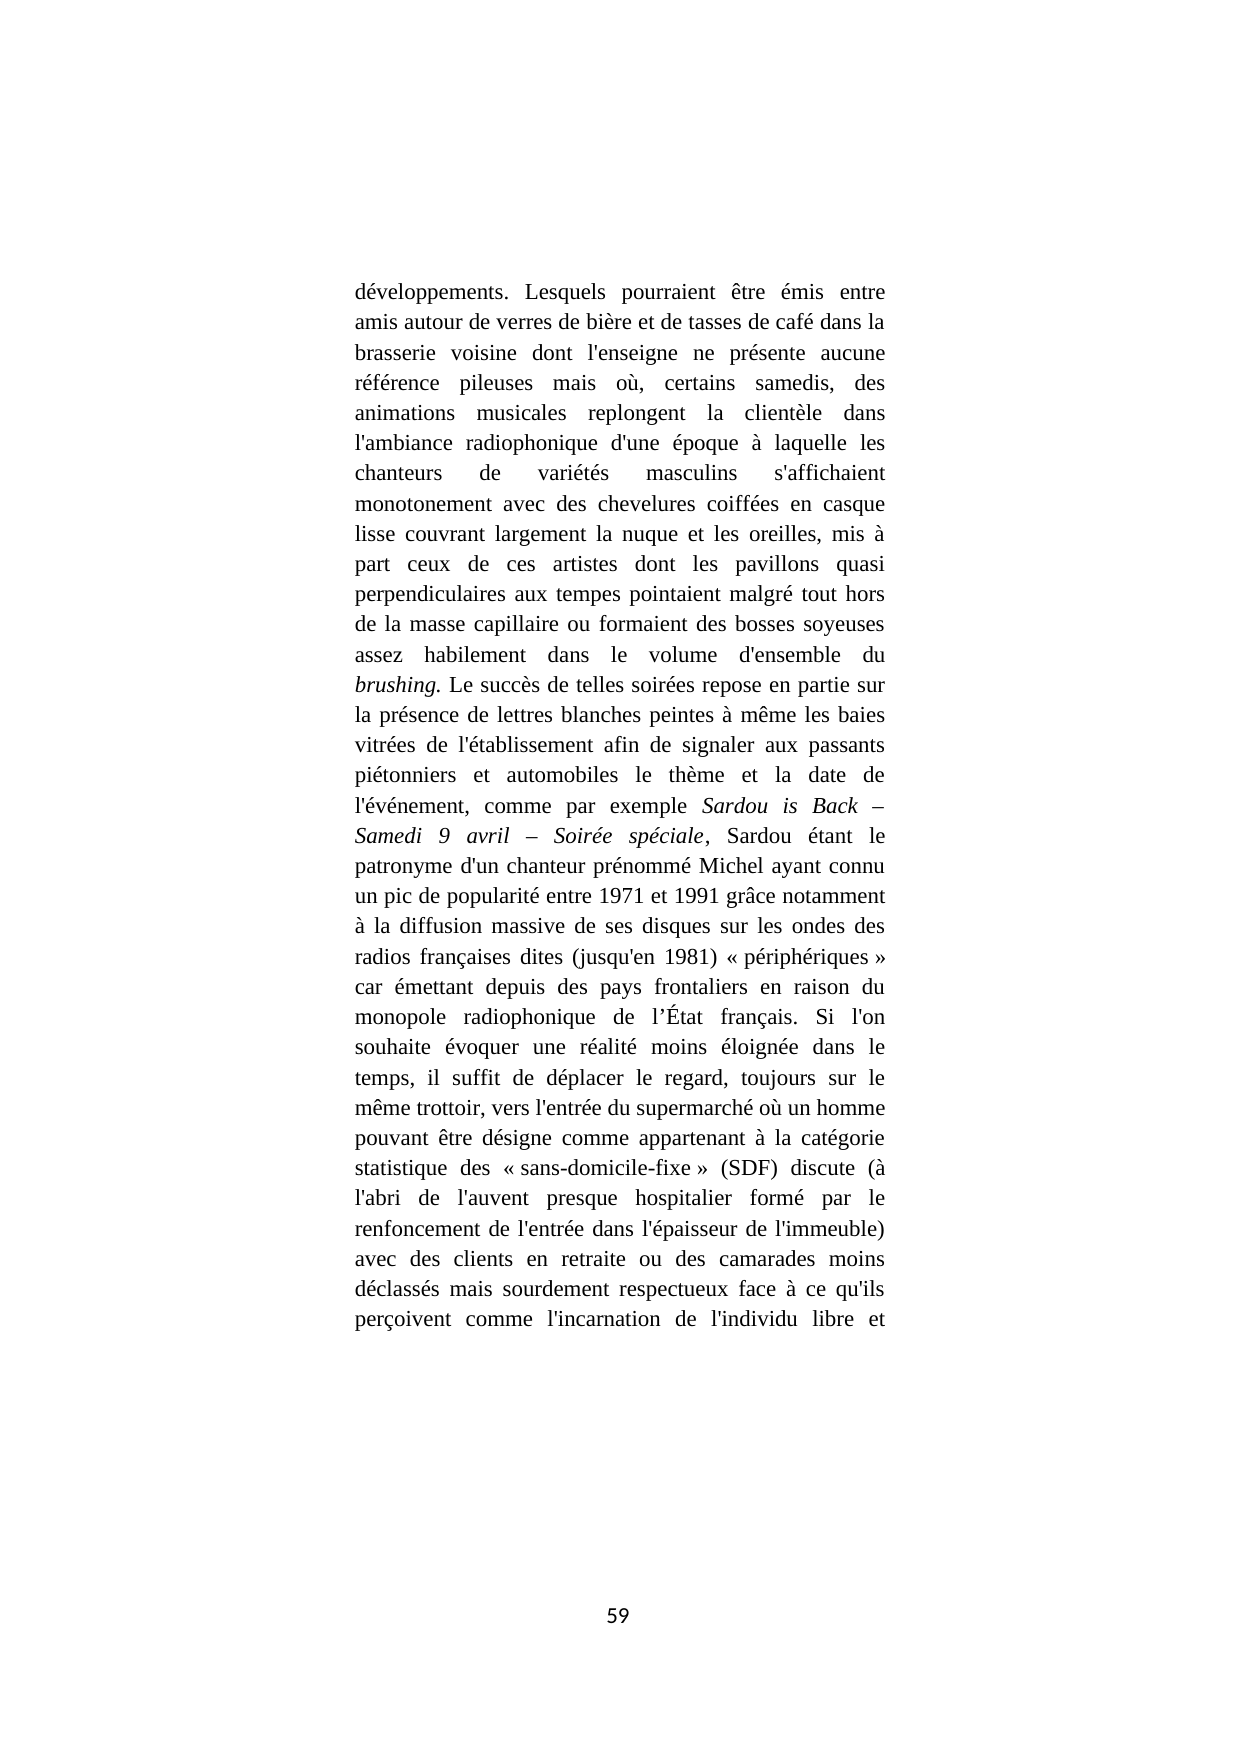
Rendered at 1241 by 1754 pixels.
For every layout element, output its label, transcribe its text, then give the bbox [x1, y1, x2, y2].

text développements. Lesquels pourraient être émis entre amis autour de verres de bière et de tasses de café dans la brasserie voisine dont l'enseigne ne présente aucune référence pileuses mais où, certains samedis, des animations musicales replongent la clientèle dans l'ambiance radiophonique d'une époque à laquelle les chanteurs de variétés masculins s'affichaient monotonement avec des chevelures coiffées en casque lisse couvrant largement la nuque et les oreilles, mis à part ceux de ces artistes dont les pavillons quasi perpendiculaires aux tempes pointaient malgré tout hors de la masse capillaire ou formaient des bosses soyeuses assez habilement dans le volume d'ensemble du brushing. Le succès de telles soirées repose en partie sur la présence de lettres blanches peintes à même les baies vitrées de l'établissement afin de signaler aux passants piétonniers et automobiles le thème et la date de l'événement, comme par exemple Sardou is Back – Samedi 9 avril – Soirée spéciale, Sardou étant le patronyme d'un chanteur prénommé Michel ayant connu un pic de popularité entre 1971 et 1991 grâce notamment à la diffusion massive de ses disques sur les ondes des radios françaises dites (jusqu'en 1981) « périphériques » car émettant depuis des pays frontaliers en raison du monopole radiophonique de l’État français. Si l'on souhaite évoquer une réalité moins éloignée dans le temps, il suffit de déplacer le regard, toujours sur le même trottoir, vers l'entrée du supermarché où un homme pouvant être désigne comme appartenant à la catégorie statistique des « sans‑domicile‑fixe » (SDF) discute (à l'abri de l'auvent presque hospitalier formé par le renfoncement de l'entrée dans l'épaisseur de l'immeuble) avec des clients en retraite ou des camarades moins déclassés mais sourdement respectueux face à ce qu'ils perçoivent comme l'incarnation de l'individu libre et [354, 278, 886, 1332]
